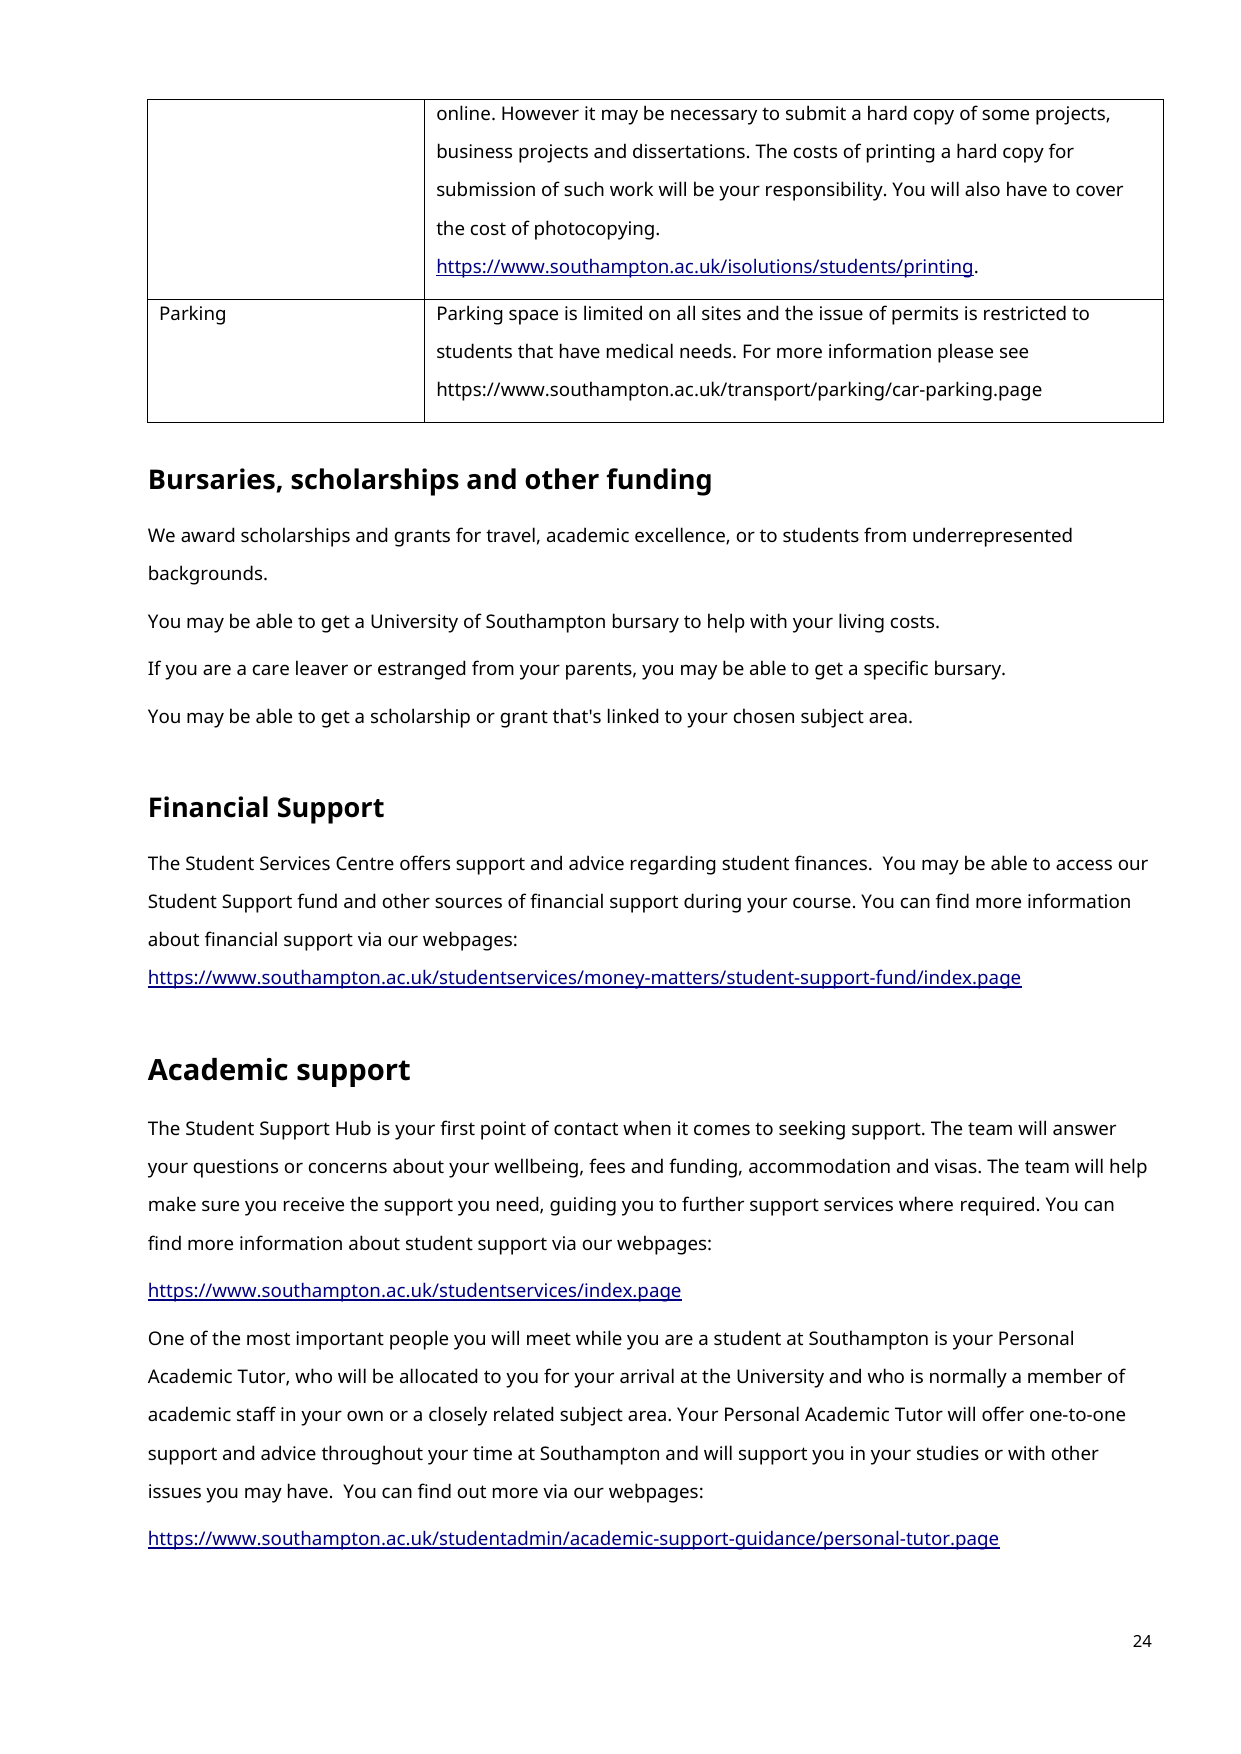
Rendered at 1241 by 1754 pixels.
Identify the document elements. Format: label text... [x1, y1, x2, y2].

text You may be able to get a scholarship or grant that's linked to your chosen subject area. [148, 703, 1152, 729]
table_cell Parking [148, 300, 424, 422]
table_cell Parking space is limited on all sites and the issue of permits is restricted to students that have medical needs. For more information please see https://www.southampton.ac.uk/transport/parking/car-parking.page [425, 300, 1163, 422]
subtitle Academic support [148, 1049, 1152, 1089]
table_cell [148, 100, 424, 299]
subtitle Bursaries, scholarships and other funding [148, 461, 1152, 497]
text One of the most important people you will meet while you are a student at Southampton is your Personal Academic Tutor, who will be allocated to you for your arrival at the University and who is normally a member of academic staff in your own or a closely related subject area. Your Personal Academic Tutor will offer one-to-one support and advice throughout your time at Southampton and will support you in your studies or with other issues you may have. You can find out more via our webpages: [148, 1325, 1152, 1504]
text The Student Support Hub is your first point of contact when it comes to seeking support. The team will answer your questions or concerns about your wellbeing, fees and funding, accommodation and visas. The team will help make sure you receive the support you need, guiding you to further support services where required. You can find more information about student support via our webpages: [148, 1115, 1152, 1256]
table_cell online. However it may be necessary to submit a hard copy of some projects, business projects and dissertations. The costs of printing a hard copy for submission of such work will be your responsibility. You will also have to cover the cost of photocopying. https://www.southampton.ac.uk/isolutions/students/printing. [425, 100, 1163, 299]
text If you are a care leaver or estranged from your parents, you may be able to get a specific bursary. [148, 656, 1152, 681]
subtitle Financial Support [148, 788, 1152, 825]
text You may be able to get a University of Southampton bursary to help with your living costs. [148, 608, 1152, 633]
text https://www.southampton.ac.uk/studentadmin/academic-support-guidance/personal-tutor.page [148, 1526, 1152, 1551]
text We award scholarships and grants for travel, academic excellence, or to students from underrepresented backgrounds. [148, 522, 1152, 586]
text The Student Services Centre offers support and advice regarding student finances. You may be able to access our Student Support fund and other sources of financial support during your course. You can find more information about financial support via our webpages: https://www.southampton.ac.uk/studentservices/money-matters/student-support-fund/index.page [148, 850, 1152, 990]
text https://www.southampton.ac.uk/studentservices/index.page [148, 1278, 1152, 1303]
